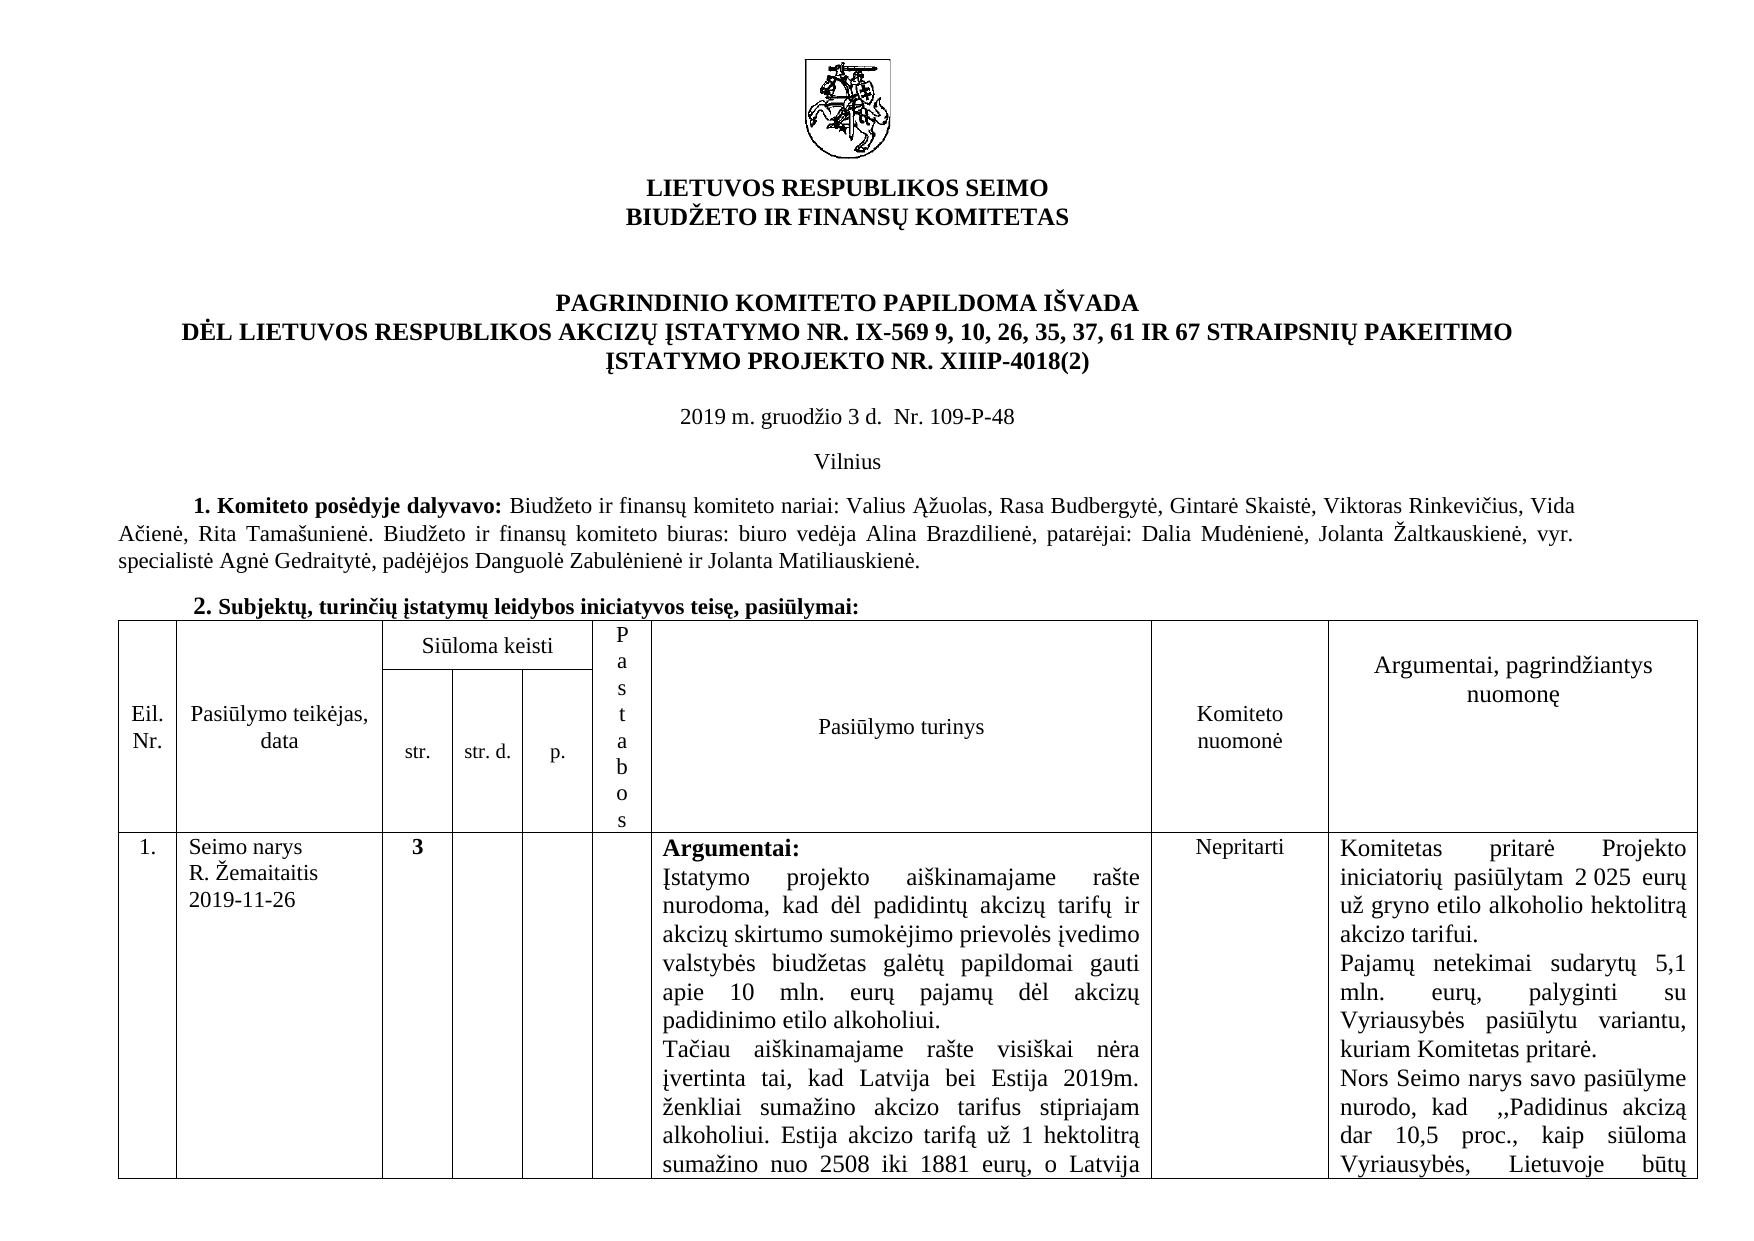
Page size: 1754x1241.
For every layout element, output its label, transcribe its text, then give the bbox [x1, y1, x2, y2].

table_cell Nepritarti [1152, 833, 1328, 1178]
table_cell Seimo narys R. Žemaitaitis 2019-11-26 [177, 833, 382, 1178]
table_header Komiteto nuomonė [1152, 621, 1328, 832]
table_cell [523, 833, 592, 1178]
table_cell [453, 833, 522, 1178]
text Biudžeto ir finansų komitetas [118, 202, 1577, 231]
text LIETUVOS RESPUBLIKOS SEIMO [118, 173, 1577, 202]
text 1. Komiteto posėdyje dalyvavo: Biudžeto ir finansų komiteto nariai: Valius Ąžuolas, Rasa Budbergytė, Gintarė Skaistė, Viktoras Rinkevičius, Vida Ačienė, Rita Tamašunienė. Biudžeto ir finansų komiteto biuras: biuro vedėja Alina Brazdilienė, patarėjai: Dalia Mudėnienė, Jolanta Žaltkauskienė, vyr. specialistė Agnė Gedraitytė, padėjėjos Danguolė Zabulėnienė ir Jolanta Matiliauskienė. [118, 492, 1577, 573]
table_cell p. [523, 670, 592, 832]
table_header Pasiūlymo teikėjas, data [177, 621, 382, 832]
table_header Pastabos [593, 621, 651, 832]
table_cell str. [383, 670, 452, 832]
table_cell str. d. [453, 670, 522, 832]
table_header Eil. Nr. [119, 621, 176, 832]
text DĖL LIETUVOS RESPUBLIKOS Akcizų įstatymo Nr. IX-569 9, 10, 26, 35, 37, 61 ir 67 straipsnių pakeitimo įstatymo projekto Nr. XIIIP-4018(2) [118, 317, 1577, 375]
table_header Pasiūlymo turinys [652, 621, 1151, 832]
text 2019 m. gruodžio 3 d. Nr. 109-P-48 [118, 403, 1577, 430]
text Vilnius [118, 448, 1577, 474]
table_cell 1. [119, 833, 176, 1178]
text PAGRINDINIO KOMITETO PAPILDOMA IŠVADA [118, 288, 1577, 317]
table_header Argumentai, pagrindžiantys nuomonę [1329, 621, 1697, 832]
table_cell [593, 833, 651, 1178]
table_cell 3 [383, 833, 452, 1178]
text 2. Subjektų, turinčių įstatymų leidybos iniciatyvos teisę, pasiūlymai: [118, 591, 1577, 620]
table_header Siūloma keisti [383, 621, 592, 669]
table_cell Argumentai: Įstatymo projekto aiškinamajame rašte nurodoma, kad dėl padidintų akcizų tarifų ir akcizų skirtumo sumokėjimo prievolės įvedimo valstybės biudžetas galėtų papildomai gauti apie 10 mln. eurų pajamų dėl akcizų padidinimo etilo alkoholiui. Tačiau aiškinamajame rašte visiškai nėra įvertinta tai, kad Latvija bei Estija 2019m. ženkliai sumažino akcizo tarifus stipriajam alkoholiui. Estija akcizo tarifą už 1 hektolitrą sumažino nuo 2508 iki 1881 eurų, o Latvija [652, 833, 1151, 1178]
table_cell Komitetas pritarė Projekto iniciatorių pasiūlytam 2 025 eurų už gryno etilo alkoholio hektolitrą akcizo tarifui. Pajamų netekimai sudarytų 5,1 mln. eurų, palyginti su Vyriausybės pasiūlytu variantu, kuriam Komitetas pritarė. Nors Seimo narys savo pasiūlyme nurodo, kad ,,Padidinus akcizą dar 10,5 proc., kaip siūloma Vyriausybės, Lietuvoje būtų [1329, 833, 1697, 1178]
